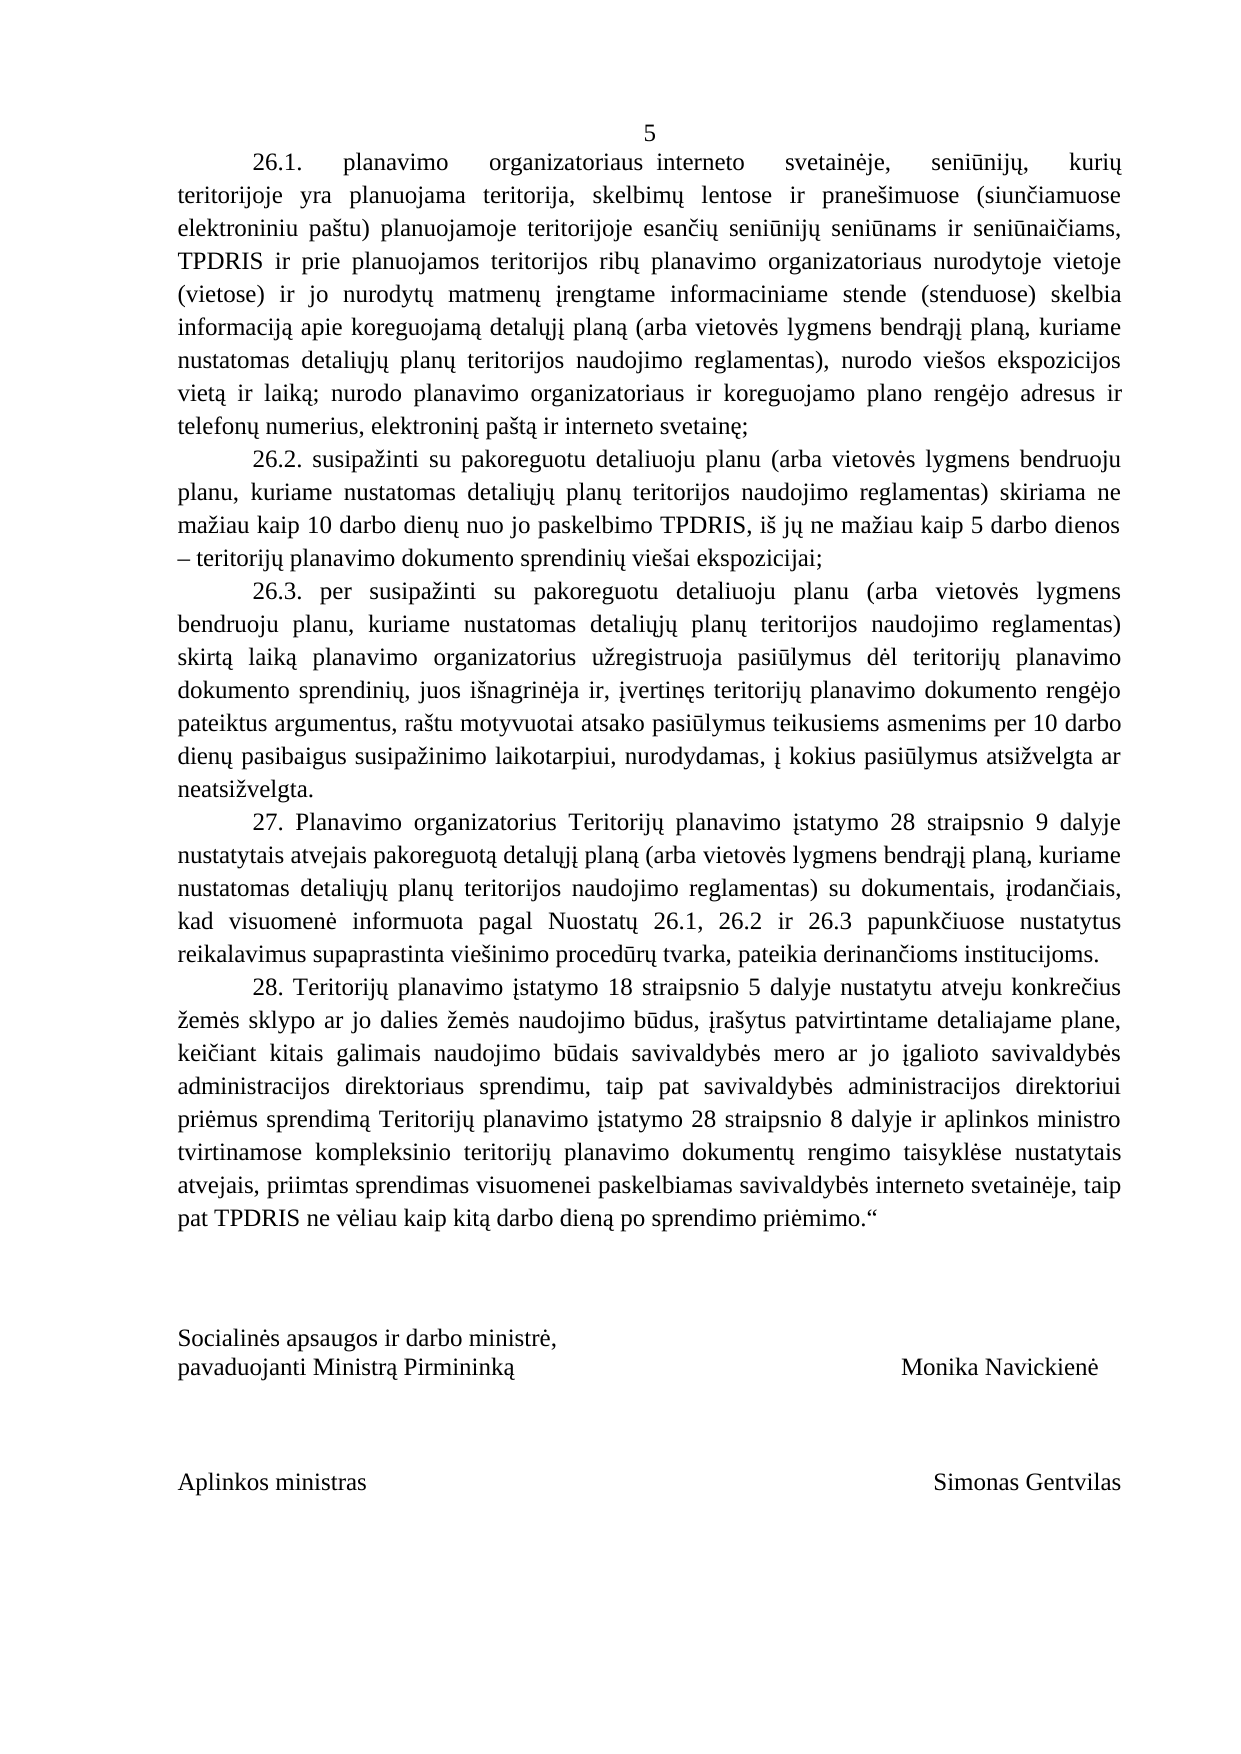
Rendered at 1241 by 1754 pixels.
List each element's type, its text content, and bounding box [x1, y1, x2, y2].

text Socialinės apsaugos ir darbo ministrė, [177, 1323, 1122, 1352]
text Aplinkos ministras Simonas Gentvilas [177, 1467, 1122, 1495]
text 26.1. planavimo organizatoriaus interneto svetainėje, seniūnijų, kurių teritorijoje yra planuojama teritorija, skelbimų lentose ir pranešimuose (siunčiamuose elektroniniu paštu) planuojamoje teritorijoje esančių seniūnijų seniūnams ir seniūnaičiams, TPDRIS ir prie planuojamos teritorijos ribų planavimo organizatoriaus nurodytoje vietoje (vietose) ir jo nurodytų matmenų įrengtame informaciniame stende (stenduose) skelbia informaciją apie koreguojamą detalųjį planą (arba vietovės lygmens bendrąjį planą, kuriame nustatomas detaliųjų planų teritorijos naudojimo reglamentas), nurodo viešos ekspozicijos vietą ir laiką; nurodo planavimo organizatoriaus ir koreguojamo plano rengėjo adresus ir telefonų numerius, elektroninį paštą ir interneto svetainę; [177, 147, 1122, 440]
text 28. Teritorijų planavimo įstatymo 18 straipsnio 5 dalyje nustatytu atveju konkrečius žemės sklypo ar jo dalies žemės naudojimo būdus, įrašytus patvirtintame detaliajame plane, keičiant kitais galimais naudojimo būdais savivaldybės mero ar jo įgalioto savivaldybės administracijos direktoriaus sprendimu, taip pat savivaldybės administracijos direktoriui priėmus sprendimą Teritorijų planavimo įstatymo 28 straipsnio 8 dalyje ir aplinkos ministro tvirtinamose kompleksinio teritorijų planavimo dokumentų rengimo taisyklėse nustatytais atvejais, priimtas sprendimas visuomenei paskelbiamas savivaldybės interneto svetainėje, taip pat TPDRIS ne vėliau kaip kitą darbo dieną po sprendimo priėmimo.“ [177, 972, 1122, 1232]
text 27. Planavimo organizatorius Teritorijų planavimo įstatymo 28 straipsnio 9 dalyje nustatytais atvejais pakoreguotą detalųjį planą (arba vietovės lygmens bendrąjį planą, kuriame nustatomas detaliųjų planų teritorijos naudojimo reglamentas) su dokumentais, įrodančiais, kad visuomenė informuota pagal Nuostatų 26.1, 26.2 ir 26.3 papunkčiuose nustatytus reikalavimus supaprastinta viešinimo procedūrų tvarka, pateikia derinančioms institucijoms. [177, 807, 1122, 968]
text 26.3. per susipažinti su pakoreguotu detaliuoju planu (arba vietovės lygmens bendruoju planu, kuriame nustatomas detaliųjų planų teritorijos naudojimo reglamentas) skirtą laiką planavimo organizatorius užregistruoja pasiūlymus dėl teritorijų planavimo dokumento sprendinių, juos išnagrinėja ir, įvertinęs teritorijų planavimo dokumento rengėjo pateiktus argumentus, raštu motyvuotai atsako pasiūlymus teikusiems asmenims per 10 darbo dienų pasibaigus susipažinimo laikotarpiui, nurodydamas, į kokius pasiūlymus atsižvelgta ar neatsižvelgta. [177, 576, 1122, 803]
text 26.2. susipažinti su pakoreguotu detaliuoju planu (arba vietovės lygmens bendruoju planu, kuriame nustatomas detaliųjų planų teritorijos naudojimo reglamentas) skiriama ne mažiau kaip 10 darbo dienų nuo jo paskelbimo TPDRIS, iš jų ne mažiau kaip 5 darbo dienos – teritorijų planavimo dokumento sprendinių viešai ekspozicijai; [177, 444, 1122, 572]
text pavaduojanti Ministrą Pirmininką Monika Navickienė [177, 1352, 1122, 1380]
